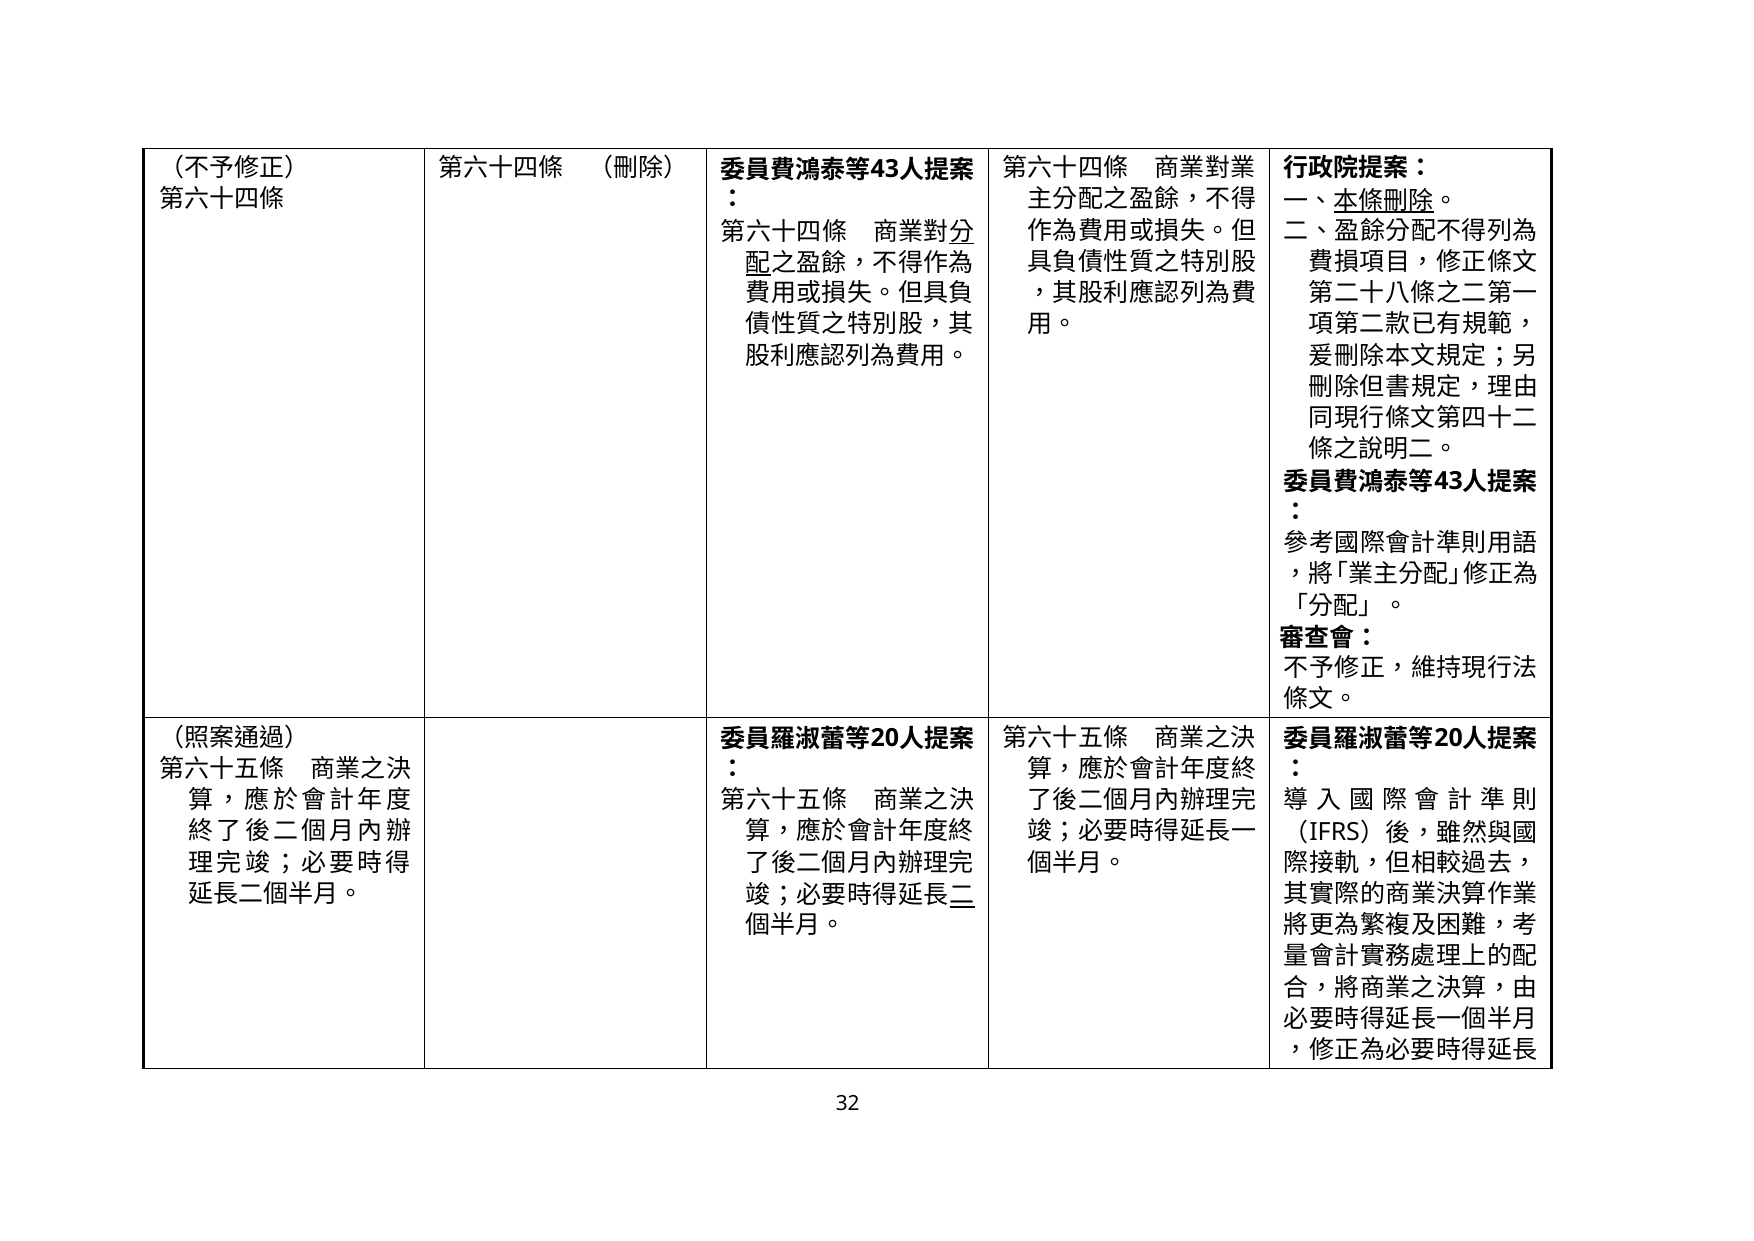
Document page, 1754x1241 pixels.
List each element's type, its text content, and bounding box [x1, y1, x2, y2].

table_cell 行政院提案： 一、本條刪除。 二、盈餘分配不得列為費損項目，修正條文第二十八條之二第一項第二款已有規範，爰刪除本文規定；另刪除但書規定，理由同現行條文第四十二條之說明二。 委員費鴻泰等43人提案： 參考國際會計準則用語，將「業主分配」修正為「分配」。 審查會： 不予修正，維持現行法條文。 [1270, 149, 1550, 717]
table_cell [425, 718, 706, 1068]
table_cell 委員費鴻泰等43人提案： 第六十四條 商業對分配之盈餘，不得作為費用或損失。但具負債性質之特別股，其股利應認列為費用。 [707, 149, 988, 717]
table_cell （不予修正） 第六十四條 [145, 149, 424, 717]
table_cell 第六十五條 商業之決算，應於會計年度終了後二個月內辦理完竣；必要時得延長一個半月。 [989, 718, 1269, 1068]
table_cell 第六十四條 （刪除） [425, 149, 706, 717]
table_cell （照案通過） 第六十五條 商業之決算，應於會計年度終了後二個月內辦理完竣；必要時得延長二個半月。 [145, 718, 424, 1068]
table_cell 委員羅淑蕾等20人提案： 第六十五條 商業之決算，應於會計年度終了後二個月內辦理完竣；必要時得延長二個半月。 [707, 718, 988, 1068]
table_cell 第六十四條 商業對業主分配之盈餘，不得作為費用或損失。但具負債性質之特別股，其股利應認列為費用。 [989, 149, 1269, 717]
table_cell 委員羅淑蕾等20人提案： 導入國際會計準則（IFRS）後，雖然與國際接軌，但相較過去，其實際的商業決算作業將更為繁複及困難，考量會計實務處理上的配合，將商業之決算，由必要時得延長一個半月，修正為必要時得延長 [1270, 718, 1550, 1068]
